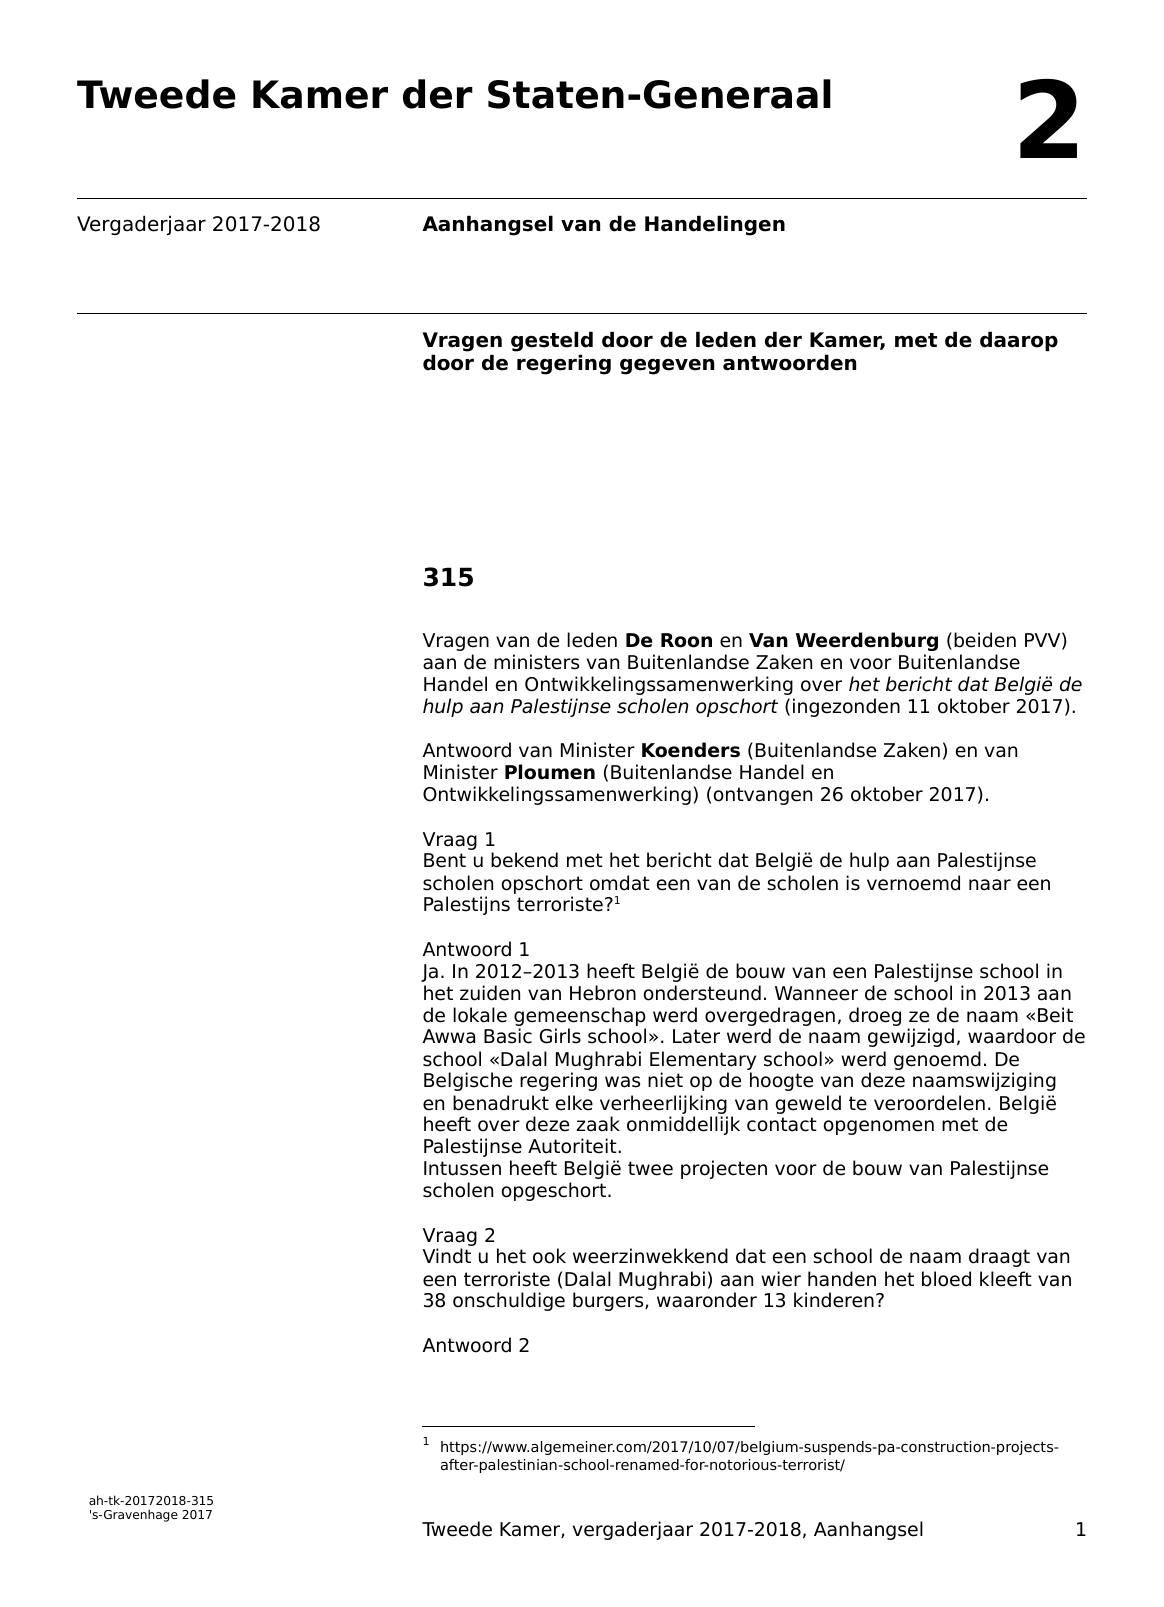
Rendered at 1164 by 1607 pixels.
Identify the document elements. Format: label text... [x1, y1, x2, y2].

table_header Tweede Kamer der Staten-Generaal [77, 59, 886, 198]
table_header 2 [886, 59, 1087, 198]
text https://www.algemeiner.com/2017/10/07/belgium-suspends-pa-construction-projects-after-palestinian-school-renamed-for-notorious-terrorist/ [422, 1435, 1087, 1474]
text 's-Gravenhage 2017 [88, 1508, 323, 1522]
text Antwoord 2 [422, 1334, 1087, 1357]
text Antwoord van Minister Koenders (Buitenlandse Zaken) en van Minister Ploumen (Buitenlandse Handel en Ontwikkelingssamenwerking) (ontvangen 26 oktober 2017). [422, 740, 1087, 806]
text Ja. In 2012–2013 heeft België de bouw van een Palestijnse school in het zuiden van Hebron ondersteund. Wanneer de school in 2013 aan de lokale gemeenschap werd overgedragen, droeg ze de naam «Beit Awwa Basic Girls school». Later werd de naam gewijzigd, waardoor de school «Dalal Mughrabi Elementary school» werd genoemd. De Belgische regering was niet op de hoogte van deze naamswijziging en benadrukt elke verheerlijking van geweld te veroordelen. België heeft over deze zaak onmiddellijk contact opgenomen met de Palestijnse Autoriteit. [422, 961, 1087, 1158]
text Vindt u het ook weerzinwekkend dat een school de naam draagt van een terroriste (Dalal Mughrabi) aan wier handen het bloed kleeft van 38 onschuldige burgers, waaronder 13 kinderen? [422, 1246, 1087, 1312]
text Vragen van de leden De Roon en Van Weerdenburg (beiden PVV) aan de ministers van Buitenlandse Zaken en voor Buitenlandse Handel en Ontwikkelingssamenwerking over het bericht dat België de hulp aan Palestijnse scholen opschort (ingezonden 11 oktober 2017). [422, 630, 1087, 718]
text Intussen heeft België twee projecten voor de bouw van Palestijnse scholen opgeschort. [422, 1158, 1087, 1202]
text Vraag 1 [422, 828, 1087, 850]
table_cell Aanhangsel van de Handelingen [422, 199, 1087, 313]
text ah-tk-20172018-315 [88, 1494, 323, 1508]
text Vraag 2 [422, 1224, 1087, 1246]
table_cell Vergaderjaar 2017-2018 [77, 199, 422, 313]
table_cell Vragen gesteld door de leden der Kamer, met de daarop door de regering gegeven antwoorden [422, 314, 1087, 375]
table_cell [77, 314, 422, 375]
text 315 [422, 563, 1087, 592]
text Bent u bekend met het bericht dat België de hulp aan Palestijnse scholen opschort omdat een van de scholen is vernoemd naar een Palestijns terroriste? [422, 850, 1087, 916]
text Antwoord 1 [422, 938, 1087, 961]
